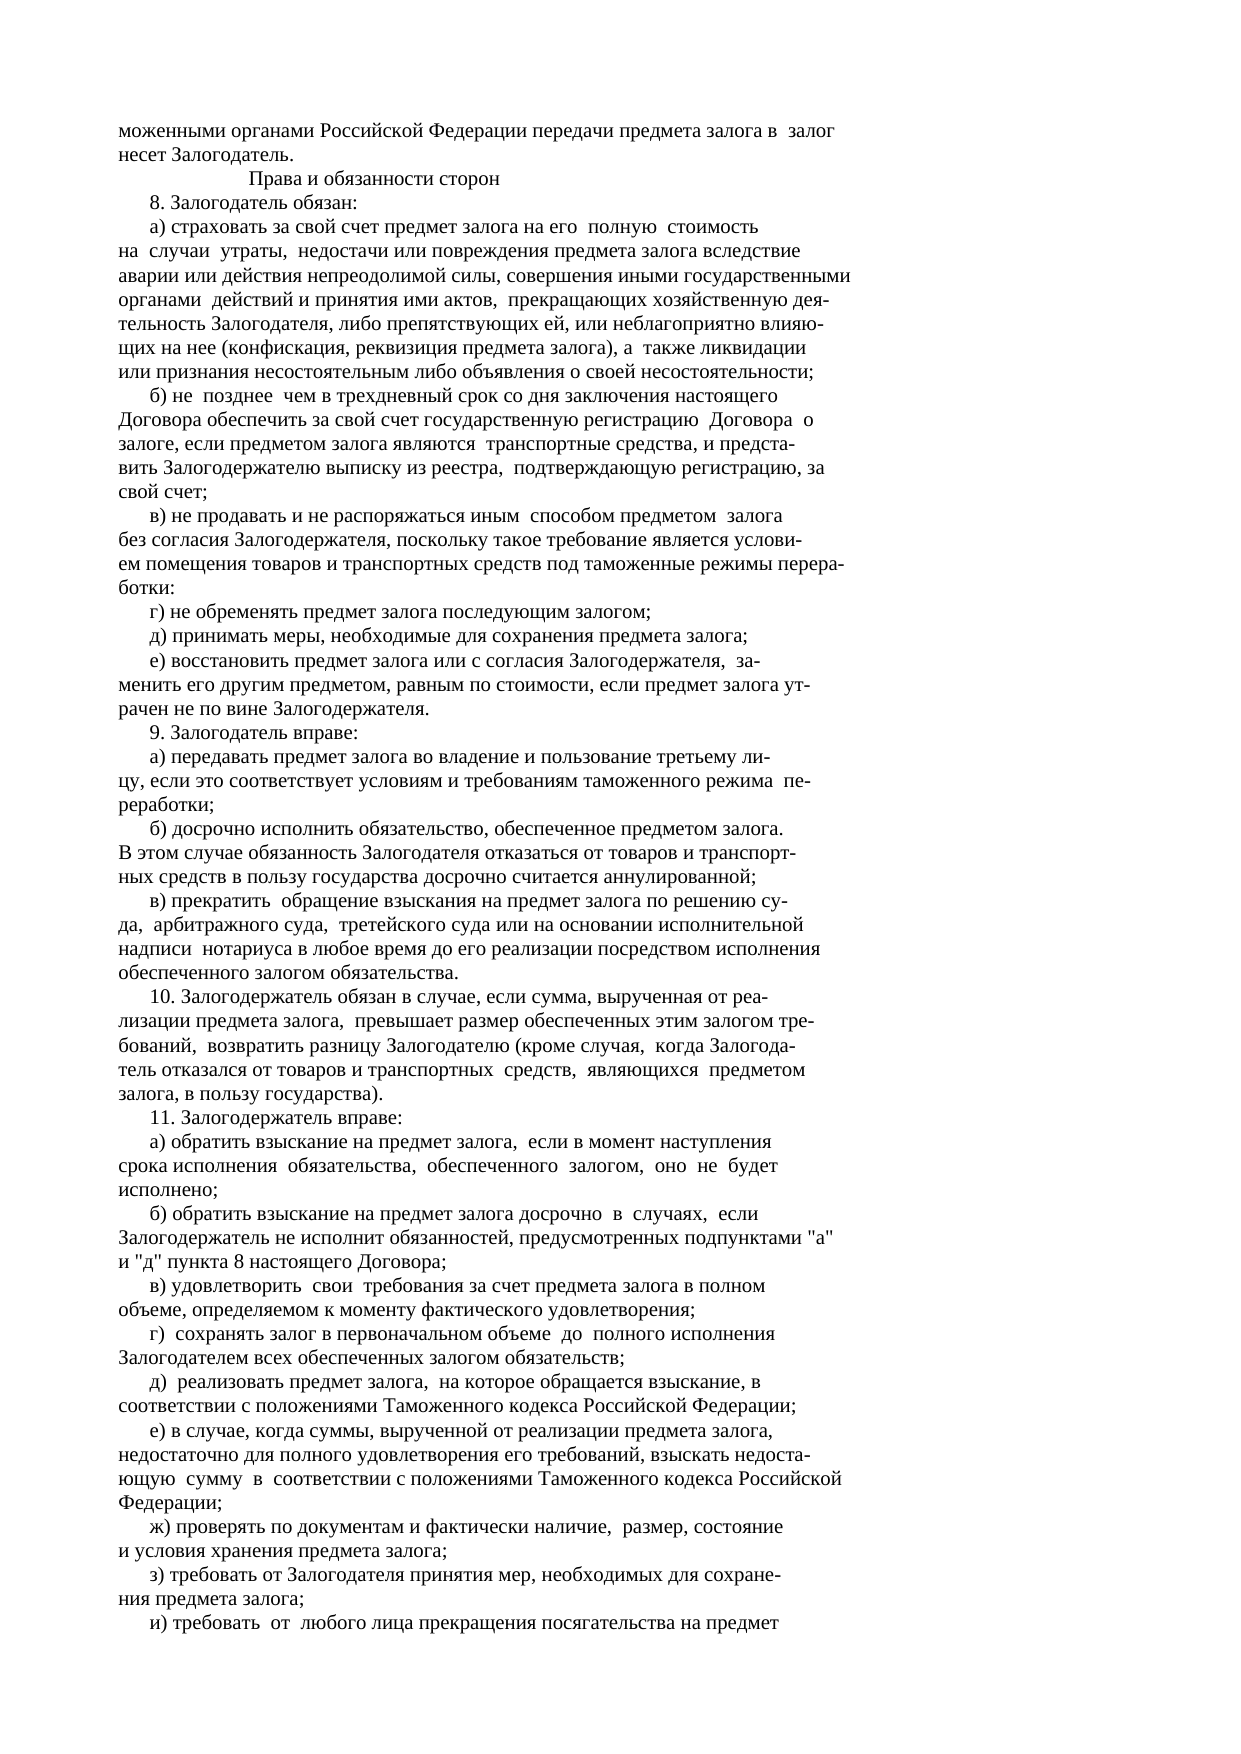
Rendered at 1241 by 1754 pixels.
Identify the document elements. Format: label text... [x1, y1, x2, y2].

text лизации предмета залога, превышает размер обеспеченных этим залогом тре- [118, 1008, 1122, 1032]
text б) обратить взыскание на предмет залога досрочно в случаях, если [118, 1201, 1122, 1225]
text без согласия Залогодержателя, поскольку такое требование является услови- [118, 527, 1122, 551]
text б) досрочно исполнить обязательство, обеспеченное предметом залога. [118, 816, 1122, 840]
text рачен не по вине Залогодержателя. [118, 696, 1122, 720]
text тель отказался от товаров и транспортных средств, являющихся предметом [118, 1057, 1122, 1081]
text моженными органами Российской Федерации передачи предмета залога в залог [118, 118, 1122, 142]
text д) принимать меры, необходимые для сохранения предмета залога; [118, 623, 1122, 647]
text надписи нотариуса в любое время до его реализации посредством исполнения [118, 936, 1122, 960]
text а) страховать за свой счет предмет залога на его полную стоимость [118, 214, 1122, 238]
text органами действий и принятия ими актов, прекращающих хозяйственную дея- [118, 287, 1122, 311]
text ж) проверять по документам и фактически наличие, размер, состояние [118, 1514, 1122, 1538]
text несет Залогодатель. [118, 142, 1122, 166]
text ния предмета залога; [118, 1586, 1122, 1610]
text обеспеченного залогом обязательства. [118, 960, 1122, 984]
text 9. Залогодатель вправе: [118, 720, 1122, 744]
text аварии или действия непреодолимой силы, совершения иными государственными [118, 262, 1122, 287]
text б) не позднее чем в трехдневный срок со дня заключения настоящего [118, 383, 1122, 407]
text а) обратить взыскание на предмет залога, если в момент наступления [118, 1129, 1122, 1153]
text Залогодателем всех обеспеченных залогом обязательств; [118, 1345, 1122, 1369]
text вить Залогодержателю выписку из реестра, подтверждающую регистрацию, за [118, 455, 1122, 479]
text Договора обеспечить за свой счет государственную регистрацию Договора о [118, 407, 1122, 431]
text 10. Залогодержатель обязан в случае, если сумма, вырученная от реа- [118, 984, 1122, 1008]
text в) не продавать и не распоряжаться иным способом предметом залога [118, 503, 1122, 527]
text исполнено; [118, 1177, 1122, 1201]
text на случаи утраты, недостачи или повреждения предмета залога вследствие [118, 238, 1122, 262]
text 11. Залогодержатель вправе: [118, 1105, 1122, 1129]
text и условия хранения предмета залога; [118, 1538, 1122, 1562]
text бований, возвратить разницу Залогодателю (кроме случая, когда Залогода- [118, 1032, 1122, 1057]
text срока исполнения обязательства, обеспеченного залогом, оно не будет [118, 1153, 1122, 1177]
text соответствии с положениями Таможенного кодекса Российской Федерации; [118, 1393, 1122, 1417]
text г) сохранять залог в первоначальном объеме до полного исполнения [118, 1321, 1122, 1345]
text В этом случае обязанность Залогодателя отказаться от товаров и транспорт- [118, 840, 1122, 864]
text г) не обременять предмет залога последующим залогом; [118, 599, 1122, 623]
text ющую сумму в соответствии с положениями Таможенного кодекса Российской [118, 1466, 1122, 1490]
text е) восстановить предмет залога или с согласия Залогодержателя, за- [118, 647, 1122, 672]
text е) в случае, когда суммы, вырученной от реализации предмета залога, [118, 1417, 1122, 1442]
text в) прекратить обращение взыскания на предмет залога по решению су- [118, 888, 1122, 912]
text з) требовать от Залогодателя принятия мер, необходимых для сохране- [118, 1562, 1122, 1586]
text ботки: [118, 575, 1122, 599]
text или признания несостоятельным либо объявления о своей несостоятельности; [118, 359, 1122, 383]
text да, арбитражного суда, третейского суда или на основании исполнительной [118, 912, 1122, 936]
text ем помещения товаров и транспортных средств под таможенные режимы перера- [118, 551, 1122, 575]
text объеме, определяемом к моменту фактического удовлетворения; [118, 1297, 1122, 1321]
text и) требовать от любого лица прекращения посягательства на предмет [118, 1610, 1122, 1634]
text свой счет; [118, 479, 1122, 503]
text реработки; [118, 792, 1122, 816]
text 8. Залогодатель обязан: [118, 190, 1122, 214]
text менить его другим предметом, равным по стоимости, если предмет залога ут- [118, 672, 1122, 696]
text д) реализовать предмет залога, на которое обращается взыскание, в [118, 1369, 1122, 1393]
text цу, если это соответствует условиям и требованиям таможенного режима пе- [118, 768, 1122, 792]
text Залогодержатель не исполнит обязанностей, предусмотренных подпунктами "а" [118, 1225, 1122, 1249]
text залоге, если предметом залога являются транспортные средства, и предста- [118, 431, 1122, 455]
text щих на нее (конфискация, реквизиция предмета залога), а также ликвидации [118, 335, 1122, 359]
text Федерации; [118, 1490, 1122, 1514]
text а) передавать предмет залога во владение и пользование третьему ли- [118, 744, 1122, 768]
text недостаточно для полного удовлетворения его требований, взыскать недоста- [118, 1442, 1122, 1466]
text Права и обязанности сторон [118, 166, 1122, 190]
text залога, в пользу государства). [118, 1081, 1122, 1105]
text и "д" пункта 8 настоящего Договора; [118, 1249, 1122, 1273]
text ных средств в пользу государства досрочно считается аннулированной; [118, 864, 1122, 888]
text в) удовлетворить свои требования за счет предмета залога в полном [118, 1273, 1122, 1297]
text тельность Залогодателя, либо препятствующих ей, или неблагоприятно влияю- [118, 311, 1122, 335]
